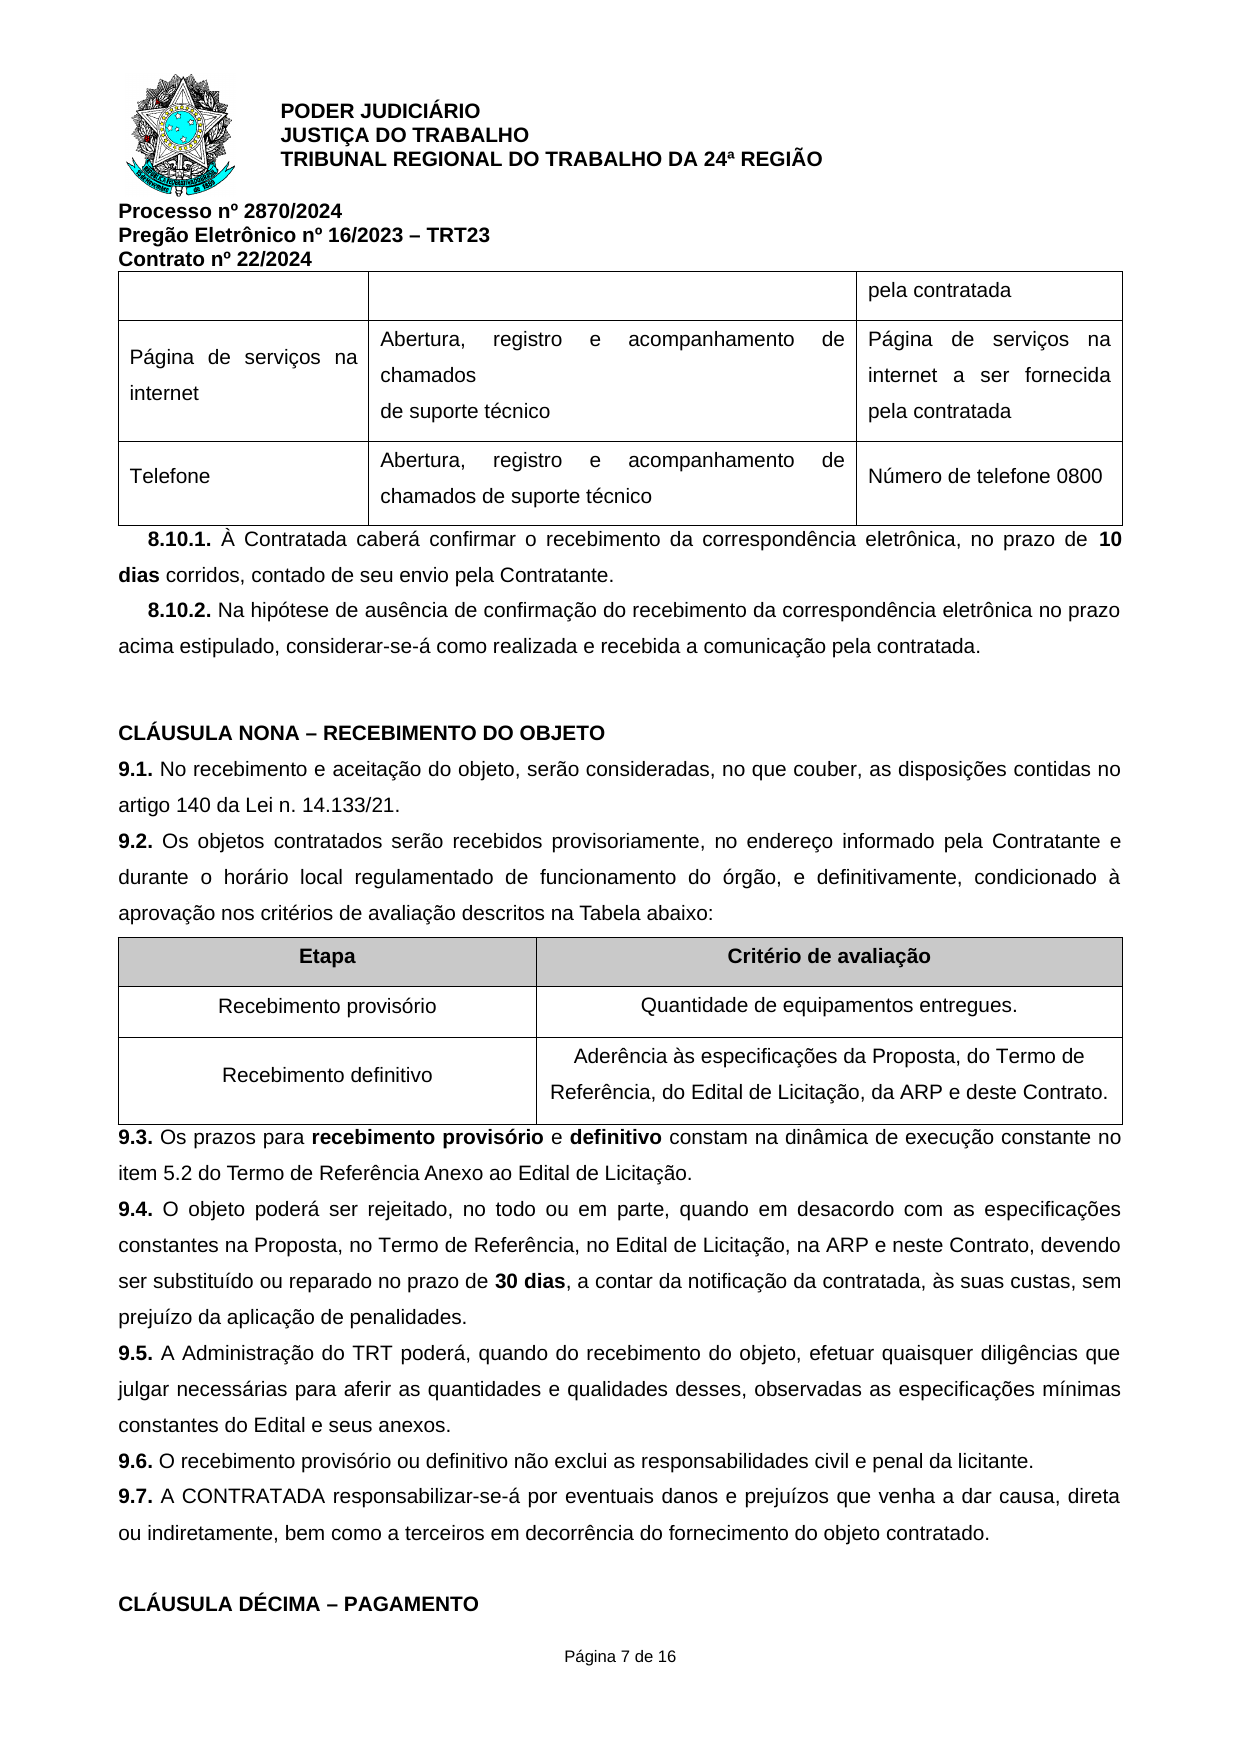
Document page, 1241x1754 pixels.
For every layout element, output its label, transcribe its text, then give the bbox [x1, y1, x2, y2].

text 9.1. No recebimento e aceitação do objeto, serão consideradas, no que couber, as disposições contidas no artigo 140 da Lei n. 14.133/21. [118, 757, 1122, 817]
subtitle 9.7. A CONTRATADA responsabilizar-se-á por eventuais danos e prejuízos que venha a dar causa, direta ou indiretamente, bem como a terceiros em decorrência do fornecimento do objeto contratado. [118, 1484, 1122, 1544]
subtitle 8.10.2. Na hipótese de ausência de confirmação do recebimento da correspondência eletrônica no prazo acima estipulado, considerar-se-á como realizada e recebida a comunicação pela contratada. [118, 598, 1122, 658]
table_cell Recebimento provisório [119, 987, 536, 1037]
subtitle 8.10.1. À Contratada caberá confirmar o recebimento da correspondência eletrônica, no prazo de 10 dias corridos, contado de seu envio pela Contratante. [118, 526, 1122, 586]
table_header Critério de avaliação [537, 938, 1122, 986]
text 9.4. O objeto poderá ser rejeitado, no todo ou em parte, quando em desacordo com as especificações constantes na Proposta, no Termo de Referência, no Edital de Licitação, na ARP e neste Contrato, devendo ser substituído ou reparado no prazo de 30 dias, a contar da notificação da contratada, às suas custas, sem prejuízo da aplicação de penalidades. [118, 1197, 1122, 1329]
text 9.5. A Administração do TRT poderá, quando do recebimento do objeto, efetuar quaisquer diligências que julgar necessárias para aferir as quantidades e qualidades desses, observadas as especificações mínimas constantes do Edital e seus anexos. [118, 1341, 1122, 1436]
text CLÁUSULA NONA – RECEBIMENTO DO OBJETO [118, 721, 1122, 745]
table_cell Abertura, registro e acompanhamento de chamados de suporte técnico [369, 321, 856, 441]
table_cell Página de serviços na internet a ser fornecida pela contratada [857, 321, 1122, 441]
table_cell Recebimento definitivo [119, 1038, 536, 1124]
table_cell Página de serviços na internet [119, 321, 368, 441]
table_cell Número de telefone 0800 [857, 442, 1122, 525]
table_cell [119, 272, 368, 320]
text CLÁUSULA DÉCIMA – PAGAMENTO [118, 1592, 1122, 1616]
table_cell pela contratada [857, 272, 1122, 320]
table_cell Quantidade de equipamentos entregues. [537, 987, 1122, 1037]
table_cell Telefone [119, 442, 368, 525]
table_cell [369, 272, 856, 320]
subtitle 9.3. Os prazos para recebimento provisório e definitivo constam na dinâmica de execução constante no item 5.2 do Termo de Referência Anexo ao Edital de Licitação. [118, 1125, 1122, 1185]
text 9.2. Os objetos contratados serão recebidos provisoriamente, no endereço informado pela Contratante e durante o horário local regulamentado de funcionamento do órgão, e definitivamente, condicionado à aprovação nos critérios de avaliação descritos na Tabela abaixo: [118, 829, 1122, 925]
table_cell Abertura, registro e acompanhamento de chamados de suporte técnico [369, 442, 856, 525]
table_cell Aderência às especificações da Proposta, do Termo de Referência, do Edital de Licitação, da ARP e deste Contrato. [537, 1038, 1122, 1124]
table_header Etapa [119, 938, 536, 986]
text 9.6. O recebimento provisório ou definitivo não exclui as responsabilidades civil e penal da licitante. [118, 1448, 1122, 1472]
